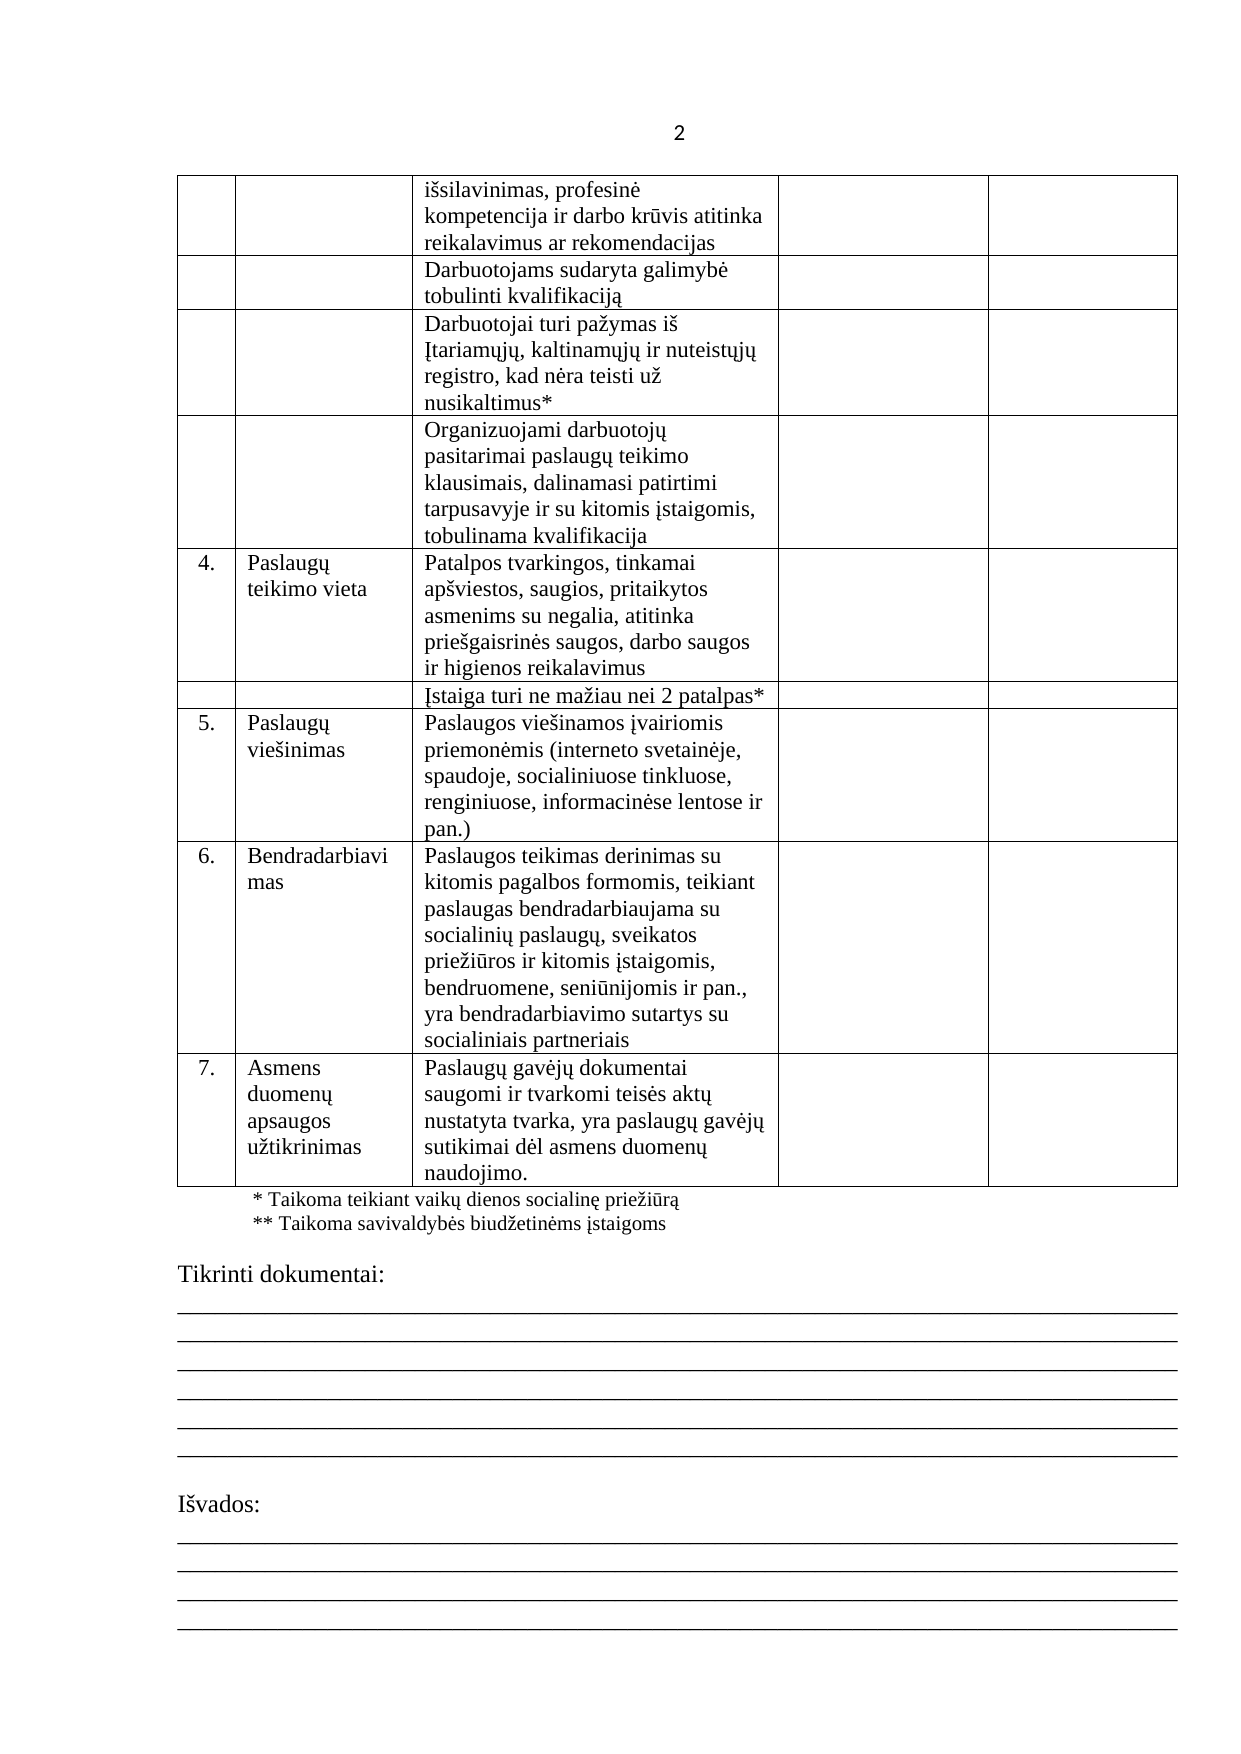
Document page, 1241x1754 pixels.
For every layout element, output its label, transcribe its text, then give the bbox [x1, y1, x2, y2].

table_cell [779, 256, 988, 309]
table_cell [779, 549, 988, 681]
table_cell [989, 310, 1177, 415]
table_cell Asmens duomenų apsaugos užtikrinimas [236, 1054, 412, 1186]
table_cell [236, 310, 412, 415]
text ________________________________________________________________________________ [177, 1431, 1181, 1460]
table_cell [989, 256, 1177, 309]
table_cell Organizuojami darbuotojų pasitarimai paslaugų teikimo klausimais, dalinamasi patirtimi tarpusavyje ir su kitomis įstaigomis, tobulinama kvalifikacija [413, 416, 778, 548]
table_cell Paslaugų teikimo vieta [236, 549, 412, 681]
text * Taikoma teikiant vaikų dienos socialinę priežiūrą [252, 1187, 1181, 1211]
text ________________________________________________________________________________ [177, 1518, 1181, 1546]
text ________________________________________________________________________________ [177, 1604, 1181, 1633]
table_cell Paslaugos teikimas derinimas su kitomis pagalbos formomis, teikiant paslaugas bendradarbiaujama su socialinių paslaugų, sveikatos priežiūros ir kitomis įstaigomis, bendruomene, seniūnijomis ir pan., yra bendradarbiavimo sutartys su socialiniais partneriais [413, 842, 778, 1053]
table_cell [989, 682, 1177, 708]
text ** Taikoma savivaldybės biudžetinėms įstaigoms [252, 1211, 1181, 1235]
table_cell Patalpos tvarkingos, tinkamai apšviestos, saugios, pritaikytos asmenims su negalia, atitinka priešgaisrinės saugos, darbo saugos ir higienos reikalavimus [413, 549, 778, 681]
table_cell [178, 310, 235, 415]
table_cell [779, 842, 988, 1053]
table_cell [989, 416, 1177, 548]
table_cell [178, 682, 235, 708]
table_cell [989, 842, 1177, 1053]
table_cell Darbuotojai turi pažymas iš Įtariamųjų, kaltinamųjų ir nuteistųjų registro, kad nėra teisti už nusikaltimus* [413, 310, 778, 415]
text ________________________________________________________________________________ [177, 1546, 1181, 1575]
table_cell 7. [178, 1054, 235, 1186]
table_cell [779, 310, 988, 415]
text Tikrinti dokumentai: ________________________________________________________________________________ [177, 1259, 1181, 1316]
text ________________________________________________________________________________ [177, 1374, 1181, 1403]
table_cell [989, 1054, 1177, 1186]
table_cell [178, 256, 235, 309]
table_cell [779, 176, 988, 255]
table_cell [178, 176, 235, 255]
table_cell [989, 709, 1177, 841]
table_cell 4. [178, 549, 235, 681]
table_cell 5. [178, 709, 235, 841]
table_cell [236, 682, 412, 708]
table_cell [989, 176, 1177, 255]
table_cell 6. [178, 842, 235, 1053]
table_cell [779, 682, 988, 708]
table_cell [236, 256, 412, 309]
table_cell [779, 416, 988, 548]
table_cell [779, 1054, 988, 1186]
table_cell [236, 416, 412, 548]
table_cell Paslaugų gavėjų dokumentai saugomi ir tvarkomi teisės aktų nustatyta tvarka, yra paslaugų gavėjų sutikimai dėl asmens duomenų naudojimo. [413, 1054, 778, 1186]
text ________________________________________________________________________________ [177, 1403, 1181, 1431]
table_cell [236, 176, 412, 255]
table_cell Įstaiga turi ne mažiau nei 2 patalpas* [413, 682, 778, 708]
table_cell Bendradarbiavimas [236, 842, 412, 1053]
table_cell [989, 549, 1177, 681]
table_cell išsilavinimas, profesinė kompetencija ir darbo krūvis atitinka reikalavimus ar rekomendacijas [413, 176, 778, 255]
table_cell [779, 709, 988, 841]
text ________________________________________________________________________________ [177, 1575, 1181, 1604]
text Išvados: [177, 1489, 1181, 1518]
table_cell Paslaugos viešinamos įvairiomis priemonėmis (interneto svetainėje, spaudoje, socialiniuose tinkluose, renginiuose, informacinėse lentose ir pan.) [413, 709, 778, 841]
table_cell Paslaugų viešinimas [236, 709, 412, 841]
text ________________________________________________________________________________ [177, 1345, 1181, 1374]
table_cell Darbuotojams sudaryta galimybė tobulinti kvalifikaciją [413, 256, 778, 309]
text ________________________________________________________________________________ [177, 1316, 1181, 1345]
table_cell [178, 416, 235, 548]
